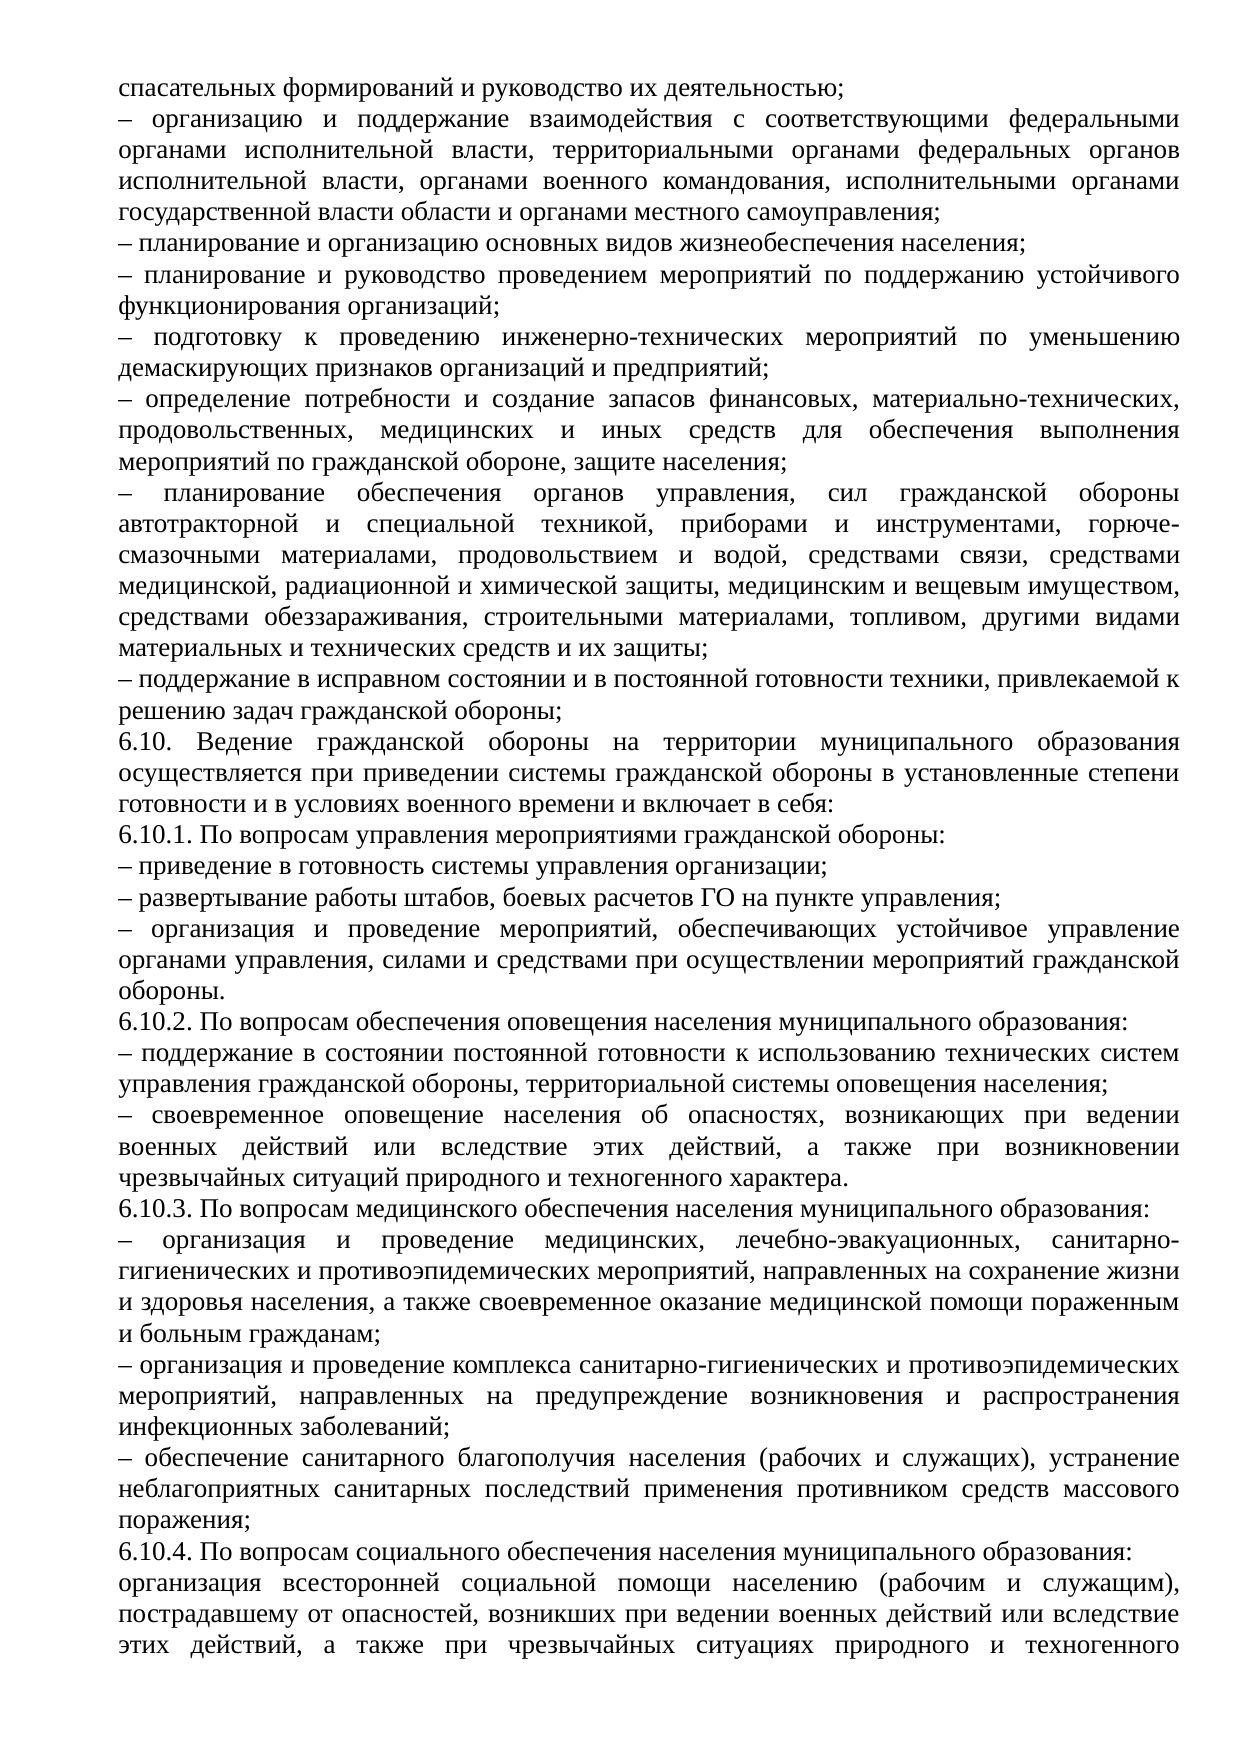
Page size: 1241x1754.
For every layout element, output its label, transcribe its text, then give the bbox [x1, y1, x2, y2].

text – организация и проведение медицинских, лечебно-эвакуационных, санитарно-гигиенических и противоэпидемических мероприятий, направленных на сохранение жизни и здоровья населения, а также своевременное оказание медицинской помощи пораженным и больным гражданам; [118, 1223, 1181, 1348]
text – подготовку к проведению инженерно-технических мероприятий по уменьшению демаскирующих признаков организаций и предприятий; [118, 320, 1181, 382]
text – развертывание работы штабов, боевых расчетов ГО на пункте управления; [118, 881, 1181, 912]
text организация всесторонней социальной помощи населению (рабочим и служащим), пострадавшему от опасностей, возникших при ведении военных действий или вследствие этих действий, а также при чрезвычайных ситуациях природного и техногенного [118, 1566, 1181, 1659]
text – организацию и поддержание взаимодействия с соответствующими федеральными органами исполнительной власти, территориальными органами федеральных органов исполнительной власти, органами военного командования, исполнительными органами государственной власти области и органами местного самоуправления; [118, 102, 1181, 227]
text – планирование и организацию основных видов жизнеобеспечения населения; [118, 227, 1181, 258]
text – организация и проведение мероприятий, обеспечивающих устойчивое управление органами управления, силами и средствами при осуществлении мероприятий гражданской обороны. [118, 912, 1181, 1005]
text – поддержание в исправном состоянии и в постоянной готовности техники, привлекаемой к решению задач гражданской обороны; [118, 663, 1181, 725]
text – планирование обеспечения органов управления, сил гражданской обороны автотракторной и специальной техникой, приборами и инструментами, горюче-смазочными материалами, продовольствием и водой, средствами связи, средствами медицинской, радиационной и химической защиты, медицинским и вещевым имуществом, средствами обеззараживания, строительными материалами, топливом, другими видами материальных и технических средств и их защиты; [118, 476, 1181, 663]
text – организация и проведение комплекса санитарно-гигиенических и противоэпидемических мероприятий, направленных на предупреждение возникновения и распространения инфекционных заболеваний; [118, 1348, 1181, 1441]
text 6.10.4. По вопросам социального обеспечения населения муниципального образования: [118, 1535, 1181, 1566]
text 6.10. Ведение гражданской обороны на территории муниципального образования осуществляется при приведении системы гражданской обороны в установленные степени готовности и в условиях военного времени и включает в себя: [118, 725, 1181, 818]
text 6.10.1. По вопросам управления мероприятиями гражданской обороны: [118, 818, 1181, 849]
text – обеспечение санитарного благополучия населения (рабочих и служащих), устранение неблагоприятных санитарных последствий применения противником средств массового поражения; [118, 1441, 1181, 1535]
text – планирование и руководство проведением мероприятий по поддержанию устойчивого функционирования организаций; [118, 258, 1181, 320]
text – своевременное оповещение населения об опасностях, возникающих при ведении военных действий или вследствие этих действий, а также при возникновении чрезвычайных ситуаций природного и техногенного характера. [118, 1099, 1181, 1192]
text 6.10.2. По вопросам обеспечения оповещения населения муниципального образования: [118, 1005, 1181, 1036]
text – определение потребности и создание запасов финансовых, материально-технических, продовольственных, медицинских и иных средств для обеспечения выполнения мероприятий по гражданской обороне, защите населения; [118, 382, 1181, 476]
text спасательных формирований и руководство их деятельностью; [118, 71, 1181, 102]
text – приведение в готовность системы управления организации; [118, 849, 1181, 881]
text – поддержание в состоянии постоянной готовности к использованию технических систем управления гражданской обороны, территориальной системы оповещения населения; [118, 1036, 1181, 1099]
text 6.10.3. По вопросам медицинского обеспечения населения муниципального образования: [118, 1192, 1181, 1223]
